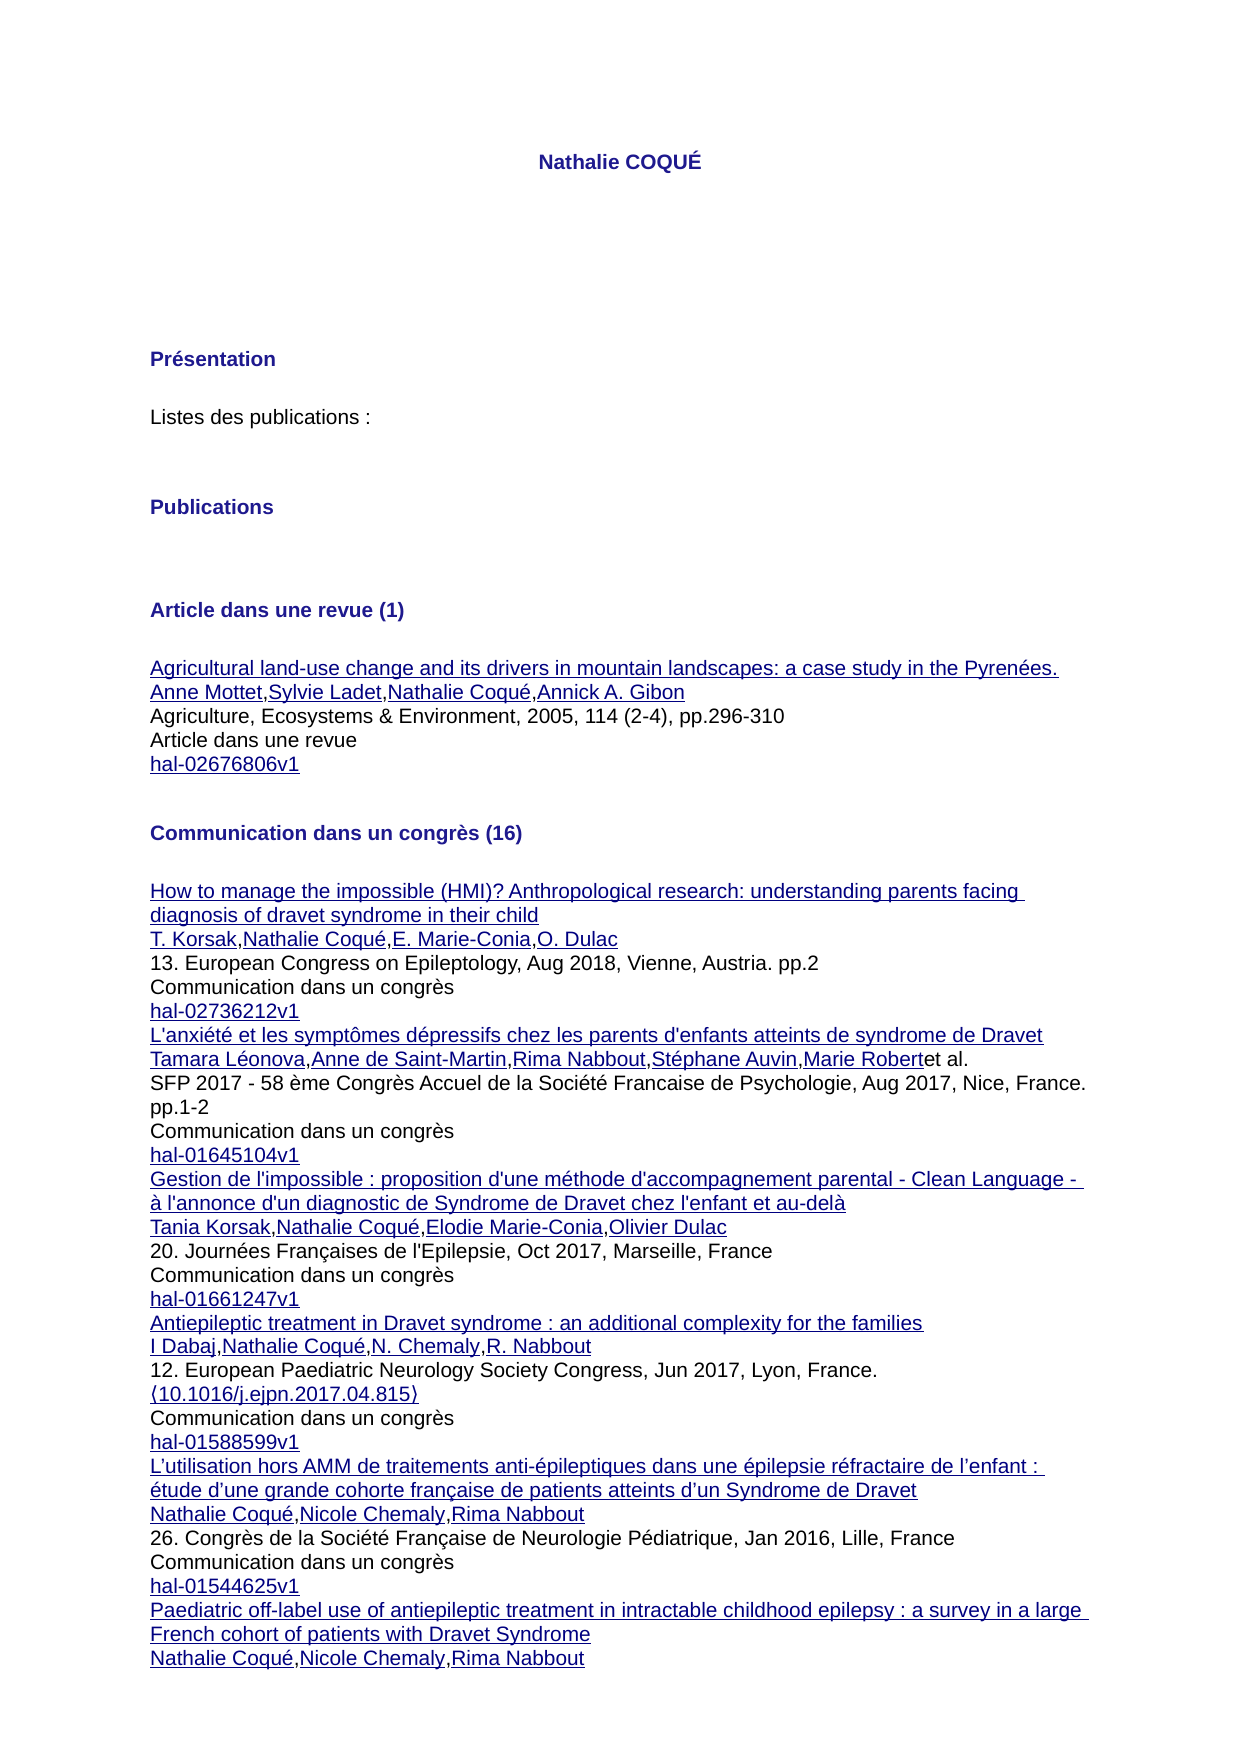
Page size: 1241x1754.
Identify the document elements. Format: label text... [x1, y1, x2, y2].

table_header How to manage the impossible (HMI)? Anthropological research: understanding parents facing diagnosis of dravet syndrome in their child T. Korsak,Nathalie Coqué,E. Marie-Conia,O. Dulac 13. European Congress on Epileptology, Aug 2018, Vienne, Austria. pp.2 Communication dans un congrès hal-02736212v1 [150, 879, 1090, 1023]
table_header Agricultural land-use change and its drivers in mountain landscapes: a case study in the Pyrenées. Anne Mottet,Sylvie Ladet,Nathalie Coqué,Annick A. Gibon Agriculture, Ecosystems & Environment, 2005, 114 (2-4), pp.296-310 Article dans une revue hal-02676806v1 [150, 656, 1090, 776]
subtitle Communication dans un congrès (16) [150, 821, 1090, 845]
subtitle Article dans une revue (1) [150, 598, 1090, 622]
subtitle Publications [150, 495, 1090, 519]
subtitle Présentation [150, 347, 1090, 371]
table_cell Antiepileptic treatment in Dravet syndrome : an additional complexity for the families I Dabaj,Nathalie Coqué,N. Chemaly,R. Nabbout 12. European Paediatric Neurology Society Congress, Jun 2017, Lyon, France. ⟨10.1016/j.ejpn.2017.04.815⟩ Communication dans un congrès hal-01588599v1 [150, 1310, 1090, 1454]
subtitle Nathalie COQUÉ [150, 150, 1090, 174]
table_cell Gestion de l'impossible : proposition d'une méthode d'accompagnement parental - Clean Language - à l'annonce d'un diagnostic de Syndrome de Dravet chez l'enfant et au-delà Tania Korsak,Nathalie Coqué,Elodie Marie-Conia,Olivier Dulac 20. Journées Françaises de l'Epilepsie, Oct 2017, Marseille, France Communication dans un congrès hal-01661247v1 [150, 1167, 1090, 1310]
table_cell L’utilisation hors AMM de traitements anti-épileptiques dans une épilepsie réfractaire de l’enfant : étude d’une grande cohorte française de patients atteints d’un Syndrome de Dravet Nathalie Coqué,Nicole Chemaly,Rima Nabbout 26. Congrès de la Société Française de Neurologie Pédiatrique, Jan 2016, Lille, France Communication dans un congrès hal-01544625v1 [150, 1454, 1090, 1598]
table_cell Paediatric off-label use of antiepileptic treatment in intractable childhood epilepsy : a survey in a large French cohort of patients with Dravet Syndrome Nathalie Coqué,Nicole Chemaly,Rima Nabbout [150, 1598, 1090, 1670]
table_cell L'anxiété et les symptômes dépressifs chez les parents d'enfants atteints de syndrome de Dravet Tamara Léonova,Anne de Saint-Martin,Rima Nabbout,Stéphane Auvin,Marie Robertet al. SFP 2017 - 58 ème Congrès Accuel de la Société Francaise de Psychologie, Aug 2017, Nice, France. pp.1-2 Communication dans un congrès hal-01645104v1 [150, 1023, 1090, 1167]
text Listes des publications : [150, 405, 1090, 429]
